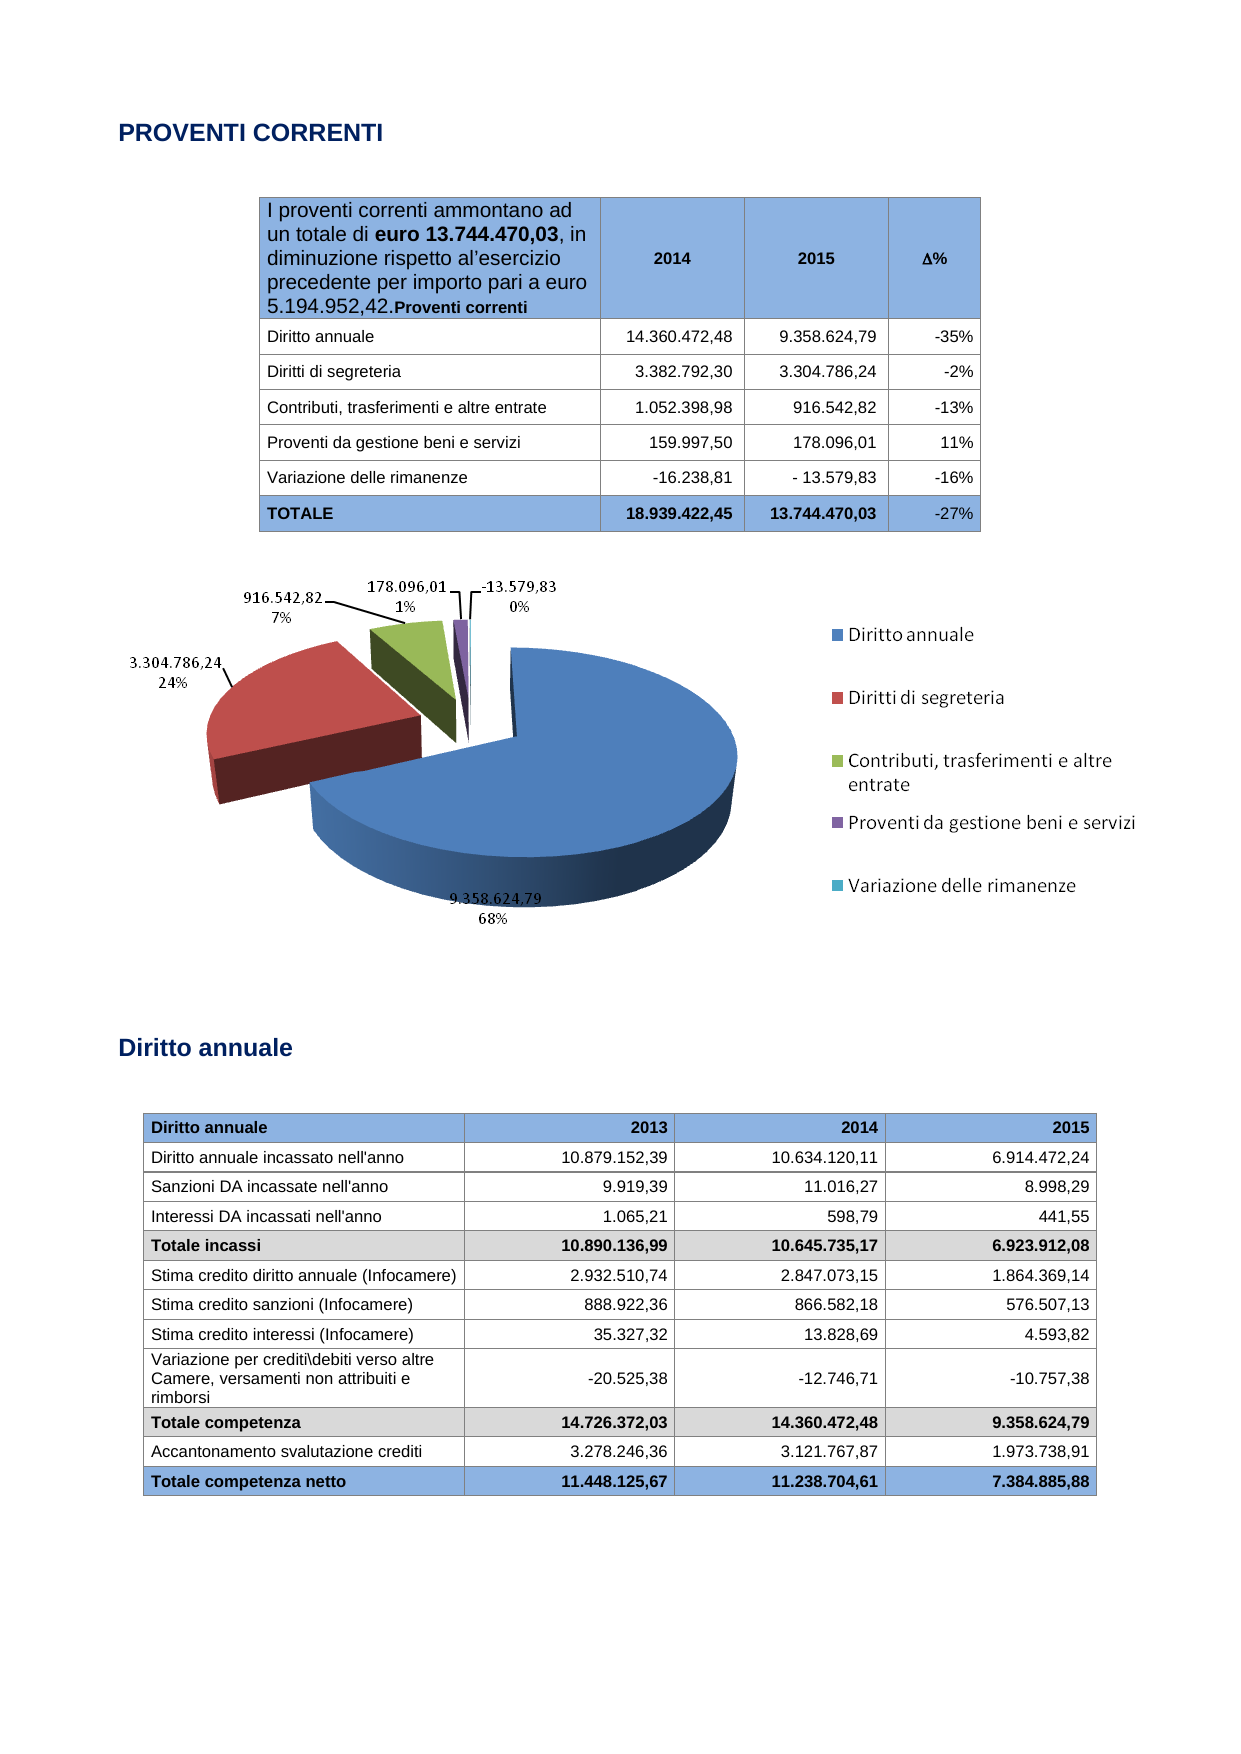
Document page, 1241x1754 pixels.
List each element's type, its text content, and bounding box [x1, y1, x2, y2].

table_cell Sanzioni DA incassate nell'anno [144, 1173, 464, 1201]
table_cell Stima credito sanzioni (Infocamere) [144, 1290, 464, 1319]
table_cell -35% [889, 319, 980, 353]
table_cell Variazione per crediti\debiti verso altre Camere, versamenti non attribuiti e rimborsi [144, 1349, 464, 1407]
table_cell 10.890.136,99 [465, 1231, 674, 1260]
table_cell 576.507,13 [886, 1290, 1096, 1319]
table_cell 14.726.372,03 [465, 1408, 674, 1436]
table_cell Stima credito diritto annuale (Infocamere) [144, 1261, 464, 1289]
table_cell 9.919,39 [465, 1173, 674, 1201]
table_cell 3.304.786,24 [745, 355, 888, 389]
table_cell 866.582,18 [675, 1290, 885, 1319]
table_cell 14.360.472,48 [675, 1408, 885, 1436]
table_cell 9.358.624,79 [745, 319, 888, 353]
table_cell Diritto annuale [260, 319, 600, 353]
table_cell 6.914.472,24 [886, 1143, 1096, 1171]
table_cell 3.121.767,87 [675, 1437, 885, 1466]
picture [119, 569, 1157, 976]
table_cell 1.973.738,91 [886, 1437, 1096, 1466]
text Diritto annuale [118, 1033, 1122, 1062]
table_header 2014 [601, 198, 744, 318]
table_cell 10.634.120,11 [675, 1143, 885, 1171]
table_cell -2% [889, 355, 980, 389]
table_header % [889, 198, 980, 318]
table_cell 6.923.912,08 [886, 1231, 1096, 1260]
table_header 2015 [745, 198, 888, 318]
table_header 2015 [886, 1114, 1096, 1142]
table_cell 11% [889, 425, 980, 460]
table_cell 3.278.246,36 [465, 1437, 674, 1466]
table_cell Variazione delle rimanenze [260, 461, 600, 495]
table_cell Totale incassi [144, 1231, 464, 1260]
table_cell 178.096,01 [745, 425, 888, 460]
table_cell 1.052.398,98 [601, 390, 744, 424]
table_cell 2.847.073,15 [675, 1261, 885, 1289]
table_cell Accantonamento svalutazione crediti [144, 1437, 464, 1466]
table_cell 441,55 [886, 1202, 1096, 1230]
table_cell 8.998,29 [886, 1173, 1096, 1201]
table_cell 3.382.792,30 [601, 355, 744, 389]
table_cell 11.238.704,61 [675, 1467, 885, 1495]
table_cell 4.593,82 [886, 1320, 1096, 1348]
table_cell Totale competenza netto [144, 1467, 464, 1495]
table_cell -16.238,81 [601, 461, 744, 495]
table_cell 18.939.422,45 [601, 496, 744, 531]
table_cell -13% [889, 390, 980, 424]
table_cell 9.358.624,79 [886, 1408, 1096, 1436]
table_cell -16% [889, 461, 980, 495]
table_header 2013 [465, 1114, 674, 1142]
table_cell 13.744.470,03 [745, 496, 888, 531]
table_cell - 13.579,83 [745, 461, 888, 495]
table_header Diritto annuale [144, 1114, 464, 1142]
table_cell -20.525,38 [465, 1349, 674, 1407]
text PROVENTI CORRENTI [118, 118, 1122, 147]
table_cell TOTALE [260, 496, 600, 531]
table_cell 35.327,32 [465, 1320, 674, 1348]
table_cell -12.746,71 [675, 1349, 885, 1407]
table_cell 2.932.510,74 [465, 1261, 674, 1289]
table_header 2014 [675, 1114, 885, 1142]
table_cell -27% [889, 496, 980, 531]
table_cell 13.828,69 [675, 1320, 885, 1348]
table_cell 11.016,27 [675, 1173, 885, 1201]
table_cell Diritto annuale incassato nell'anno [144, 1143, 464, 1171]
table_cell 10.879.152,39 [465, 1143, 674, 1171]
table_cell Contributi, trasferimenti e altre entrate [260, 390, 600, 424]
table_cell 1.864.369,14 [886, 1261, 1096, 1289]
table_cell 598,79 [675, 1202, 885, 1230]
table_cell 888.922,36 [465, 1290, 674, 1319]
table_cell Diritti di segreteria [260, 355, 600, 389]
table_cell -10.757,38 [886, 1349, 1096, 1407]
table_cell Totale competenza [144, 1408, 464, 1436]
table_cell Stima credito interessi (Infocamere) [144, 1320, 464, 1348]
table_cell 916.542,82 [745, 390, 888, 424]
table_header I proventi correnti ammontano ad un totale di euro 13.744.470,03, in diminuzione rispetto al’esercizio precedente per importo pari a euro 5.194.952,42.Proventi correnti [260, 198, 600, 318]
table_cell 7.384.885,88 [886, 1467, 1096, 1495]
table_cell 159.997,50 [601, 425, 744, 460]
table_cell 14.360.472,48 [601, 319, 744, 353]
table_cell Interessi DA incassati nell'anno [144, 1202, 464, 1230]
table_cell 11.448.125,67 [465, 1467, 674, 1495]
table_cell Proventi da gestione beni e servizi [260, 425, 600, 460]
table_cell 1.065,21 [465, 1202, 674, 1230]
table_cell 10.645.735,17 [675, 1231, 885, 1260]
